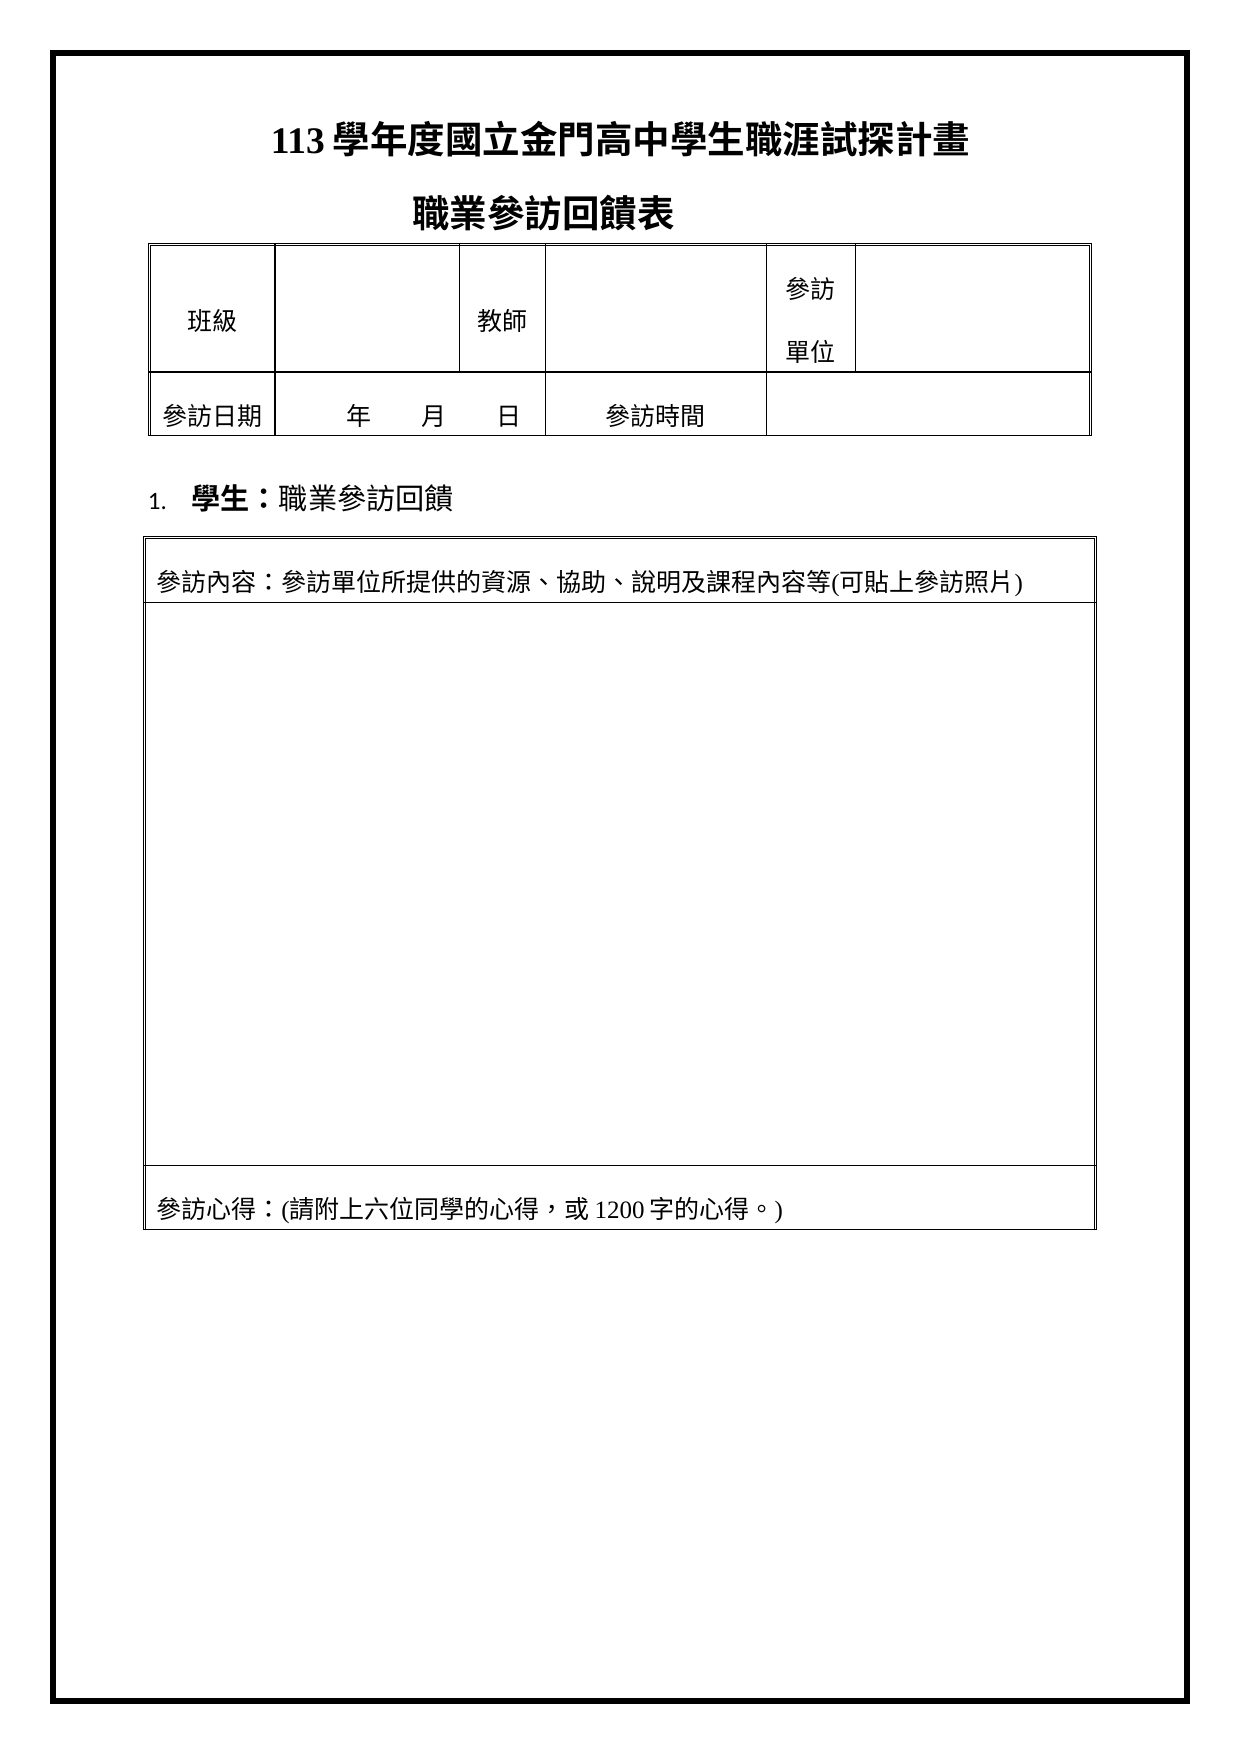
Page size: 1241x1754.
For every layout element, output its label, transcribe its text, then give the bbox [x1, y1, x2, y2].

table_cell 參訪心得：(請附上六位同學的心得，或1200字的心得。) [146, 1166, 1094, 1229]
table_header 參訪內容：參訪單位所提供的資源、協助、說明及課程內容等(可貼上參訪照片) [146, 539, 1094, 602]
table_cell 參訪時間 [546, 373, 766, 435]
table_cell [767, 373, 1089, 435]
list 學生：職業參訪回饋 [148, 455, 1092, 517]
table_cell 參訪日期 [151, 373, 274, 435]
table_header [546, 246, 766, 371]
table_header 參訪單位 [767, 246, 855, 371]
table_cell 年 月 日 [276, 373, 545, 435]
table_header 教師 [460, 246, 545, 371]
table_header [276, 246, 459, 371]
text 職業參訪回饋表 [148, 169, 1092, 232]
text 113學年度國立金門高中學生職涯試探計畫 [148, 96, 1092, 158]
table_header 班級 [151, 246, 274, 371]
table_header [856, 246, 1089, 371]
table_cell [146, 603, 1094, 1165]
